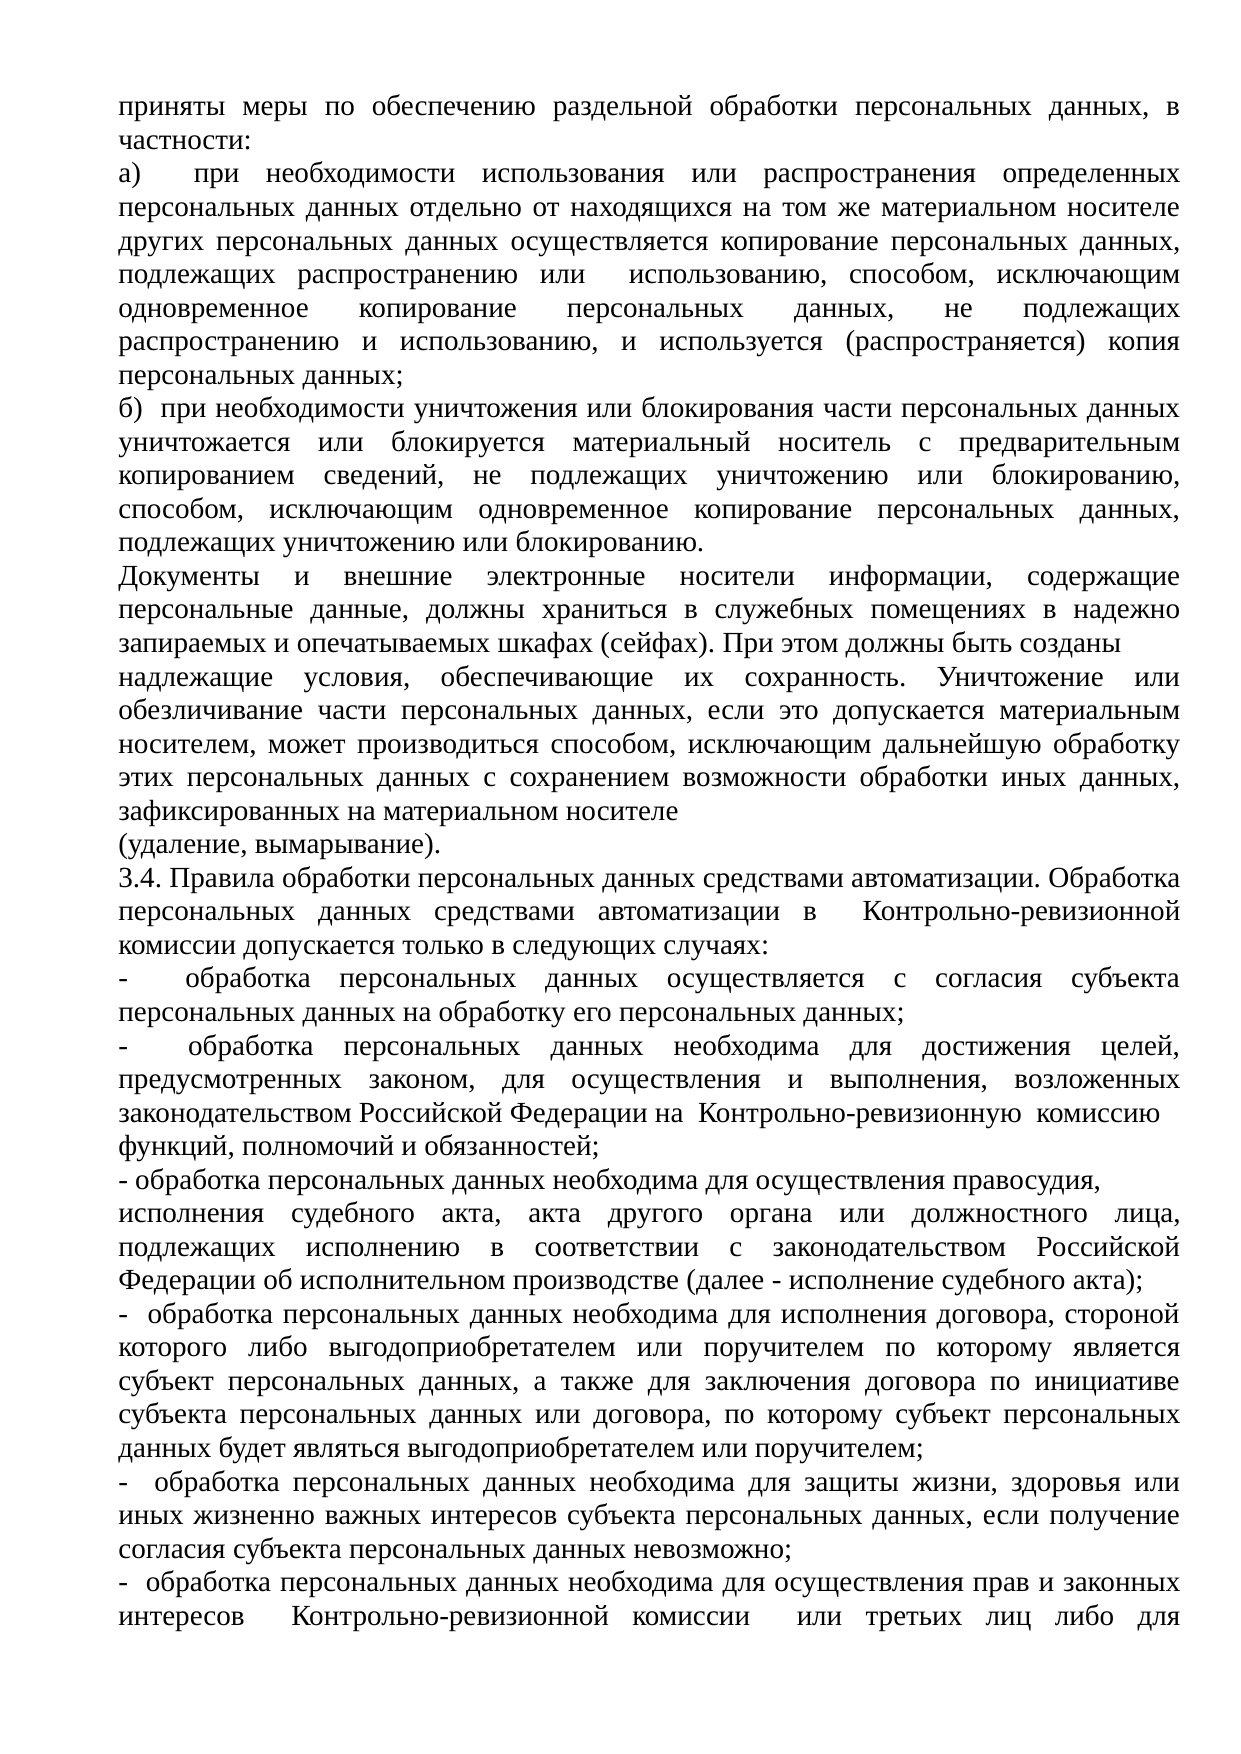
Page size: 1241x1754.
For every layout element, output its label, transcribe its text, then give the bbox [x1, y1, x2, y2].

text (удаление, вымарывание). [118, 826, 1181, 860]
text - обработка персональных данных необходима для исполнения договора, стороной которого либо выгодоприобретателем или поручителем по которому является субъект персональных данных, а также для заключения договора по инициативе субъекта персональных данных или договора, по которому субъект персональных данных будет являться выгодоприобретателем или поручителем; [118, 1296, 1181, 1464]
text Документы и внешние электронные носители информации, содержащие персональные данные, должны храниться в служебных помещениях в надежно запираемых и опечатываемых шкафах (сейфах). При этом должны быть созданы [118, 558, 1181, 659]
text - обработка персональных данных необходима для защиты жизни, здоровья или иных жизненно важных интересов субъекта персональных данных, если получение согласия субъекта персональных данных невозможно; [118, 1464, 1181, 1564]
text функций, полномочий и обязанностей; [118, 1128, 1181, 1162]
text - обработка персональных данных необходима для осуществления правосудия, [118, 1162, 1181, 1195]
text 3.4. Правила обработки персональных данных средствами автоматизации. Обработка персональных данных средствами автоматизации в Контрольно-ревизионной комиссии допускается только в следующих случаях: [118, 860, 1181, 961]
text - обработка персональных данных необходима для достижения целей, предусмотренных законом, для осуществления и выполнения, возложенных законодательством Российской Федерации на Контрольно-ревизионную комиссию [118, 1028, 1181, 1128]
text а) при необходимости использования или распространения определенных персональных данных отдельно от находящихся на том же материальном носителе других персональных данных осуществляется копирование персональных данных, подлежащих распространению или использованию, способом, исключающим одновременное копирование персональных данных, не подлежащих распространению и использованию, и используется (распространяется) копия персональных данных; [118, 156, 1181, 390]
text исполнения судебного акта, акта другого органа или должностного лица, подлежащих исполнению в соответствии с законодательством Российской Федерации об исполнительном производстве (далее - исполнение судебного акта); [118, 1195, 1181, 1296]
text б) при необходимости уничтожения или блокирования части персональных данных уничтожается или блокируется материальный носитель с предварительным копированием сведений, не подлежащих уничтожению или блокированию, способом, исключающим одновременное копирование персональных данных, подлежащих уничтожению или блокированию. [118, 390, 1181, 558]
text приняты меры по обеспечению раздельной обработки персональных данных, в частности: [118, 88, 1181, 156]
text надлежащие условия, обеспечивающие их сохранность. Уничтожение или обезличивание части персональных данных, если это допускается материальным носителем, может производиться способом, исключающим дальнейшую обработку этих персональных данных с сохранением возможности обработки иных данных, зафиксированных на материальном носителе [118, 659, 1181, 826]
text - обработка персональных данных осуществляется с согласия субъекта персональных данных на обработку его персональных данных; [118, 961, 1181, 1028]
text - обработка персональных данных необходима для осуществления прав и законных интересов Контрольно-ревизионной комиссии или третьих лиц либо для [118, 1564, 1181, 1631]
